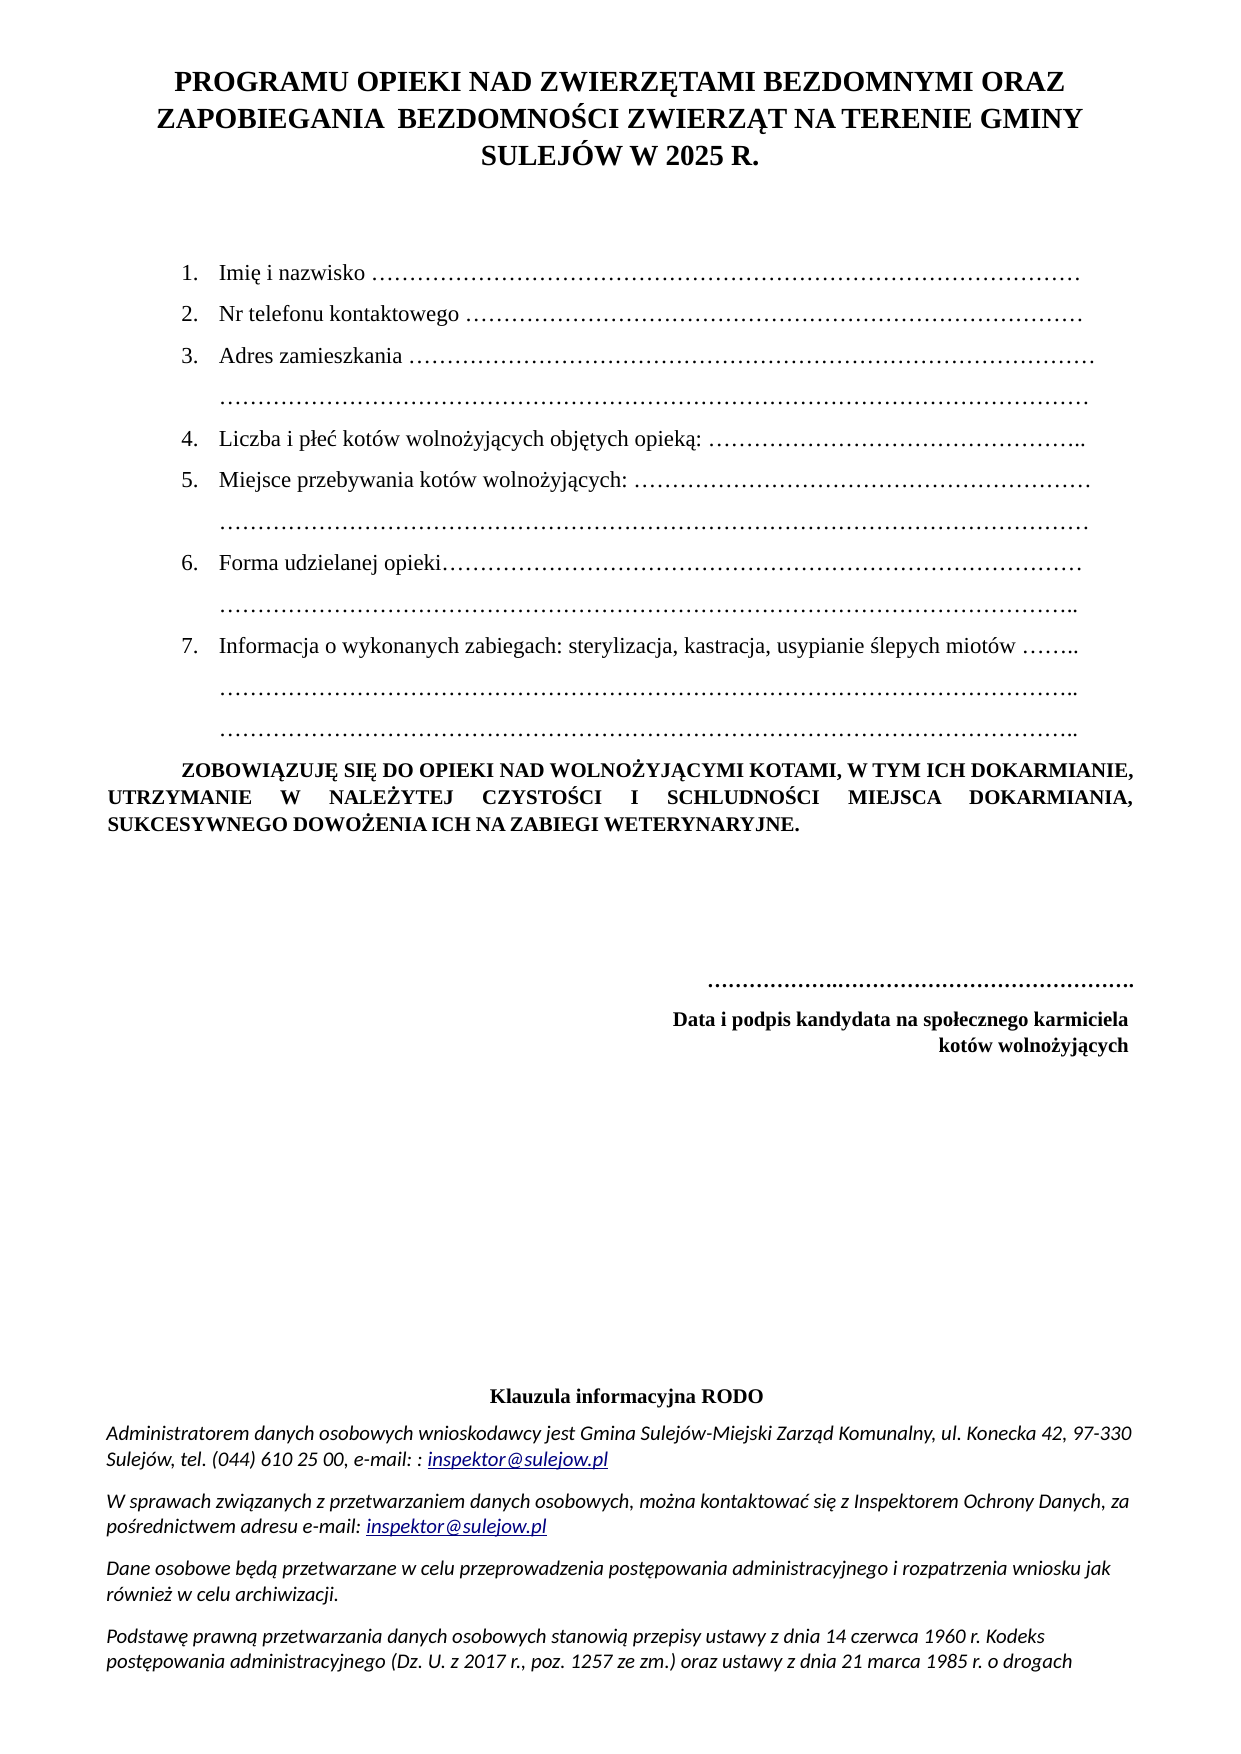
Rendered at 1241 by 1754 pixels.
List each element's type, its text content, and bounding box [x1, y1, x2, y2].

text ……………….……………………………………. [106, 967, 1134, 992]
text W sprawach związanych z przetwarzaniem danych osobowych, można kontaktować się z Inspektorem Ochrony Danych, za pośrednictwem adresu e-mail: inspektor@sulejow.pl [106, 1488, 1147, 1539]
text ZOBOWIĄZUJĘ SIĘ DO OPIEKI NAD WOLNOŻYJĄCYMI KOTAMI, W TYM ICH DOKARMIANIE, UTRZYMANIE W NALEŻYTEJ CZYSTOŚCI I SCHLUDNOŚCI MIEJSCA DOKARMIANIA, SUKCESYWNEGO DOWOŻENIA ICH NA ZABIEGI WETERYNARYJNE. [106, 756, 1134, 836]
text ………………………………………………………………………………………………….. [219, 591, 1147, 617]
text ………………………………………………………………………………………………….. [219, 715, 1147, 741]
list Imię i nazwisko ………………………………………………………………………………… [181, 259, 1147, 285]
text Dane osobowe będą przetwarzane w celu przeprowadzenia postępowania administracyjnego i rozpatrzenia wniosku jak również w celu archiwizacji. [106, 1555, 1147, 1606]
list Adres zamieszkania ……………………………………………………………………………… [181, 342, 1147, 368]
text Klauzula informacyjna RODO [106, 1384, 1147, 1408]
text …………………………………………………………………………………………………… [219, 383, 1147, 410]
text ………………………………………………………………………………………………….. [219, 673, 1147, 700]
text …………………………………………………………………………………………………… [219, 508, 1147, 534]
text Podstawę prawną przetwarzania danych osobowych stanowią przepisy ustawy z dnia 14 czerwca 1960 r. Kodeks postępowania administracyjnego (Dz. U. z 2017 r., poz. 1257 ze zm.) oraz ustawy z dnia 21 marca 1985 r. o drogach [106, 1623, 1147, 1674]
list Miejsce przebywania kotów wolnożyjących: …………………………………………………… [181, 466, 1147, 493]
list Informacja o wykonanych zabiegach: sterylizacja, kastracja, usypianie ślepych miotów …….. [181, 632, 1147, 658]
text Data i podpis kandydata na społecznego karmiciela kotów wolnożyjących [106, 1006, 1134, 1057]
list Forma udzielanej opieki………………………………………………………………………… [181, 549, 1147, 576]
subtitle PROGRAMU OPIEKI NAD ZWIERZĘTAMI BEZDOMNYMI ORAZ ZAPOBIEGANIA BEZDOMNOŚCI ZWIERZĄT NA TERENIE GMINY SULEJÓW W 2025 R. [106, 64, 1134, 171]
list Liczba i płeć kotów wolnożyjących objętych opieką: ………………………………………….. [181, 425, 1147, 451]
text Administratorem danych osobowych wnioskodawcy jest Gmina Sulejów-Miejski Zarząd Komunalny, ul. Konecka 42, 97-330 Sulejów, tel. (044) 610 25 00, e-mail: : inspektor@sulejow.pl [106, 1420, 1147, 1471]
list Nr telefonu kontaktowego ……………………………………………………………………… [181, 300, 1147, 327]
